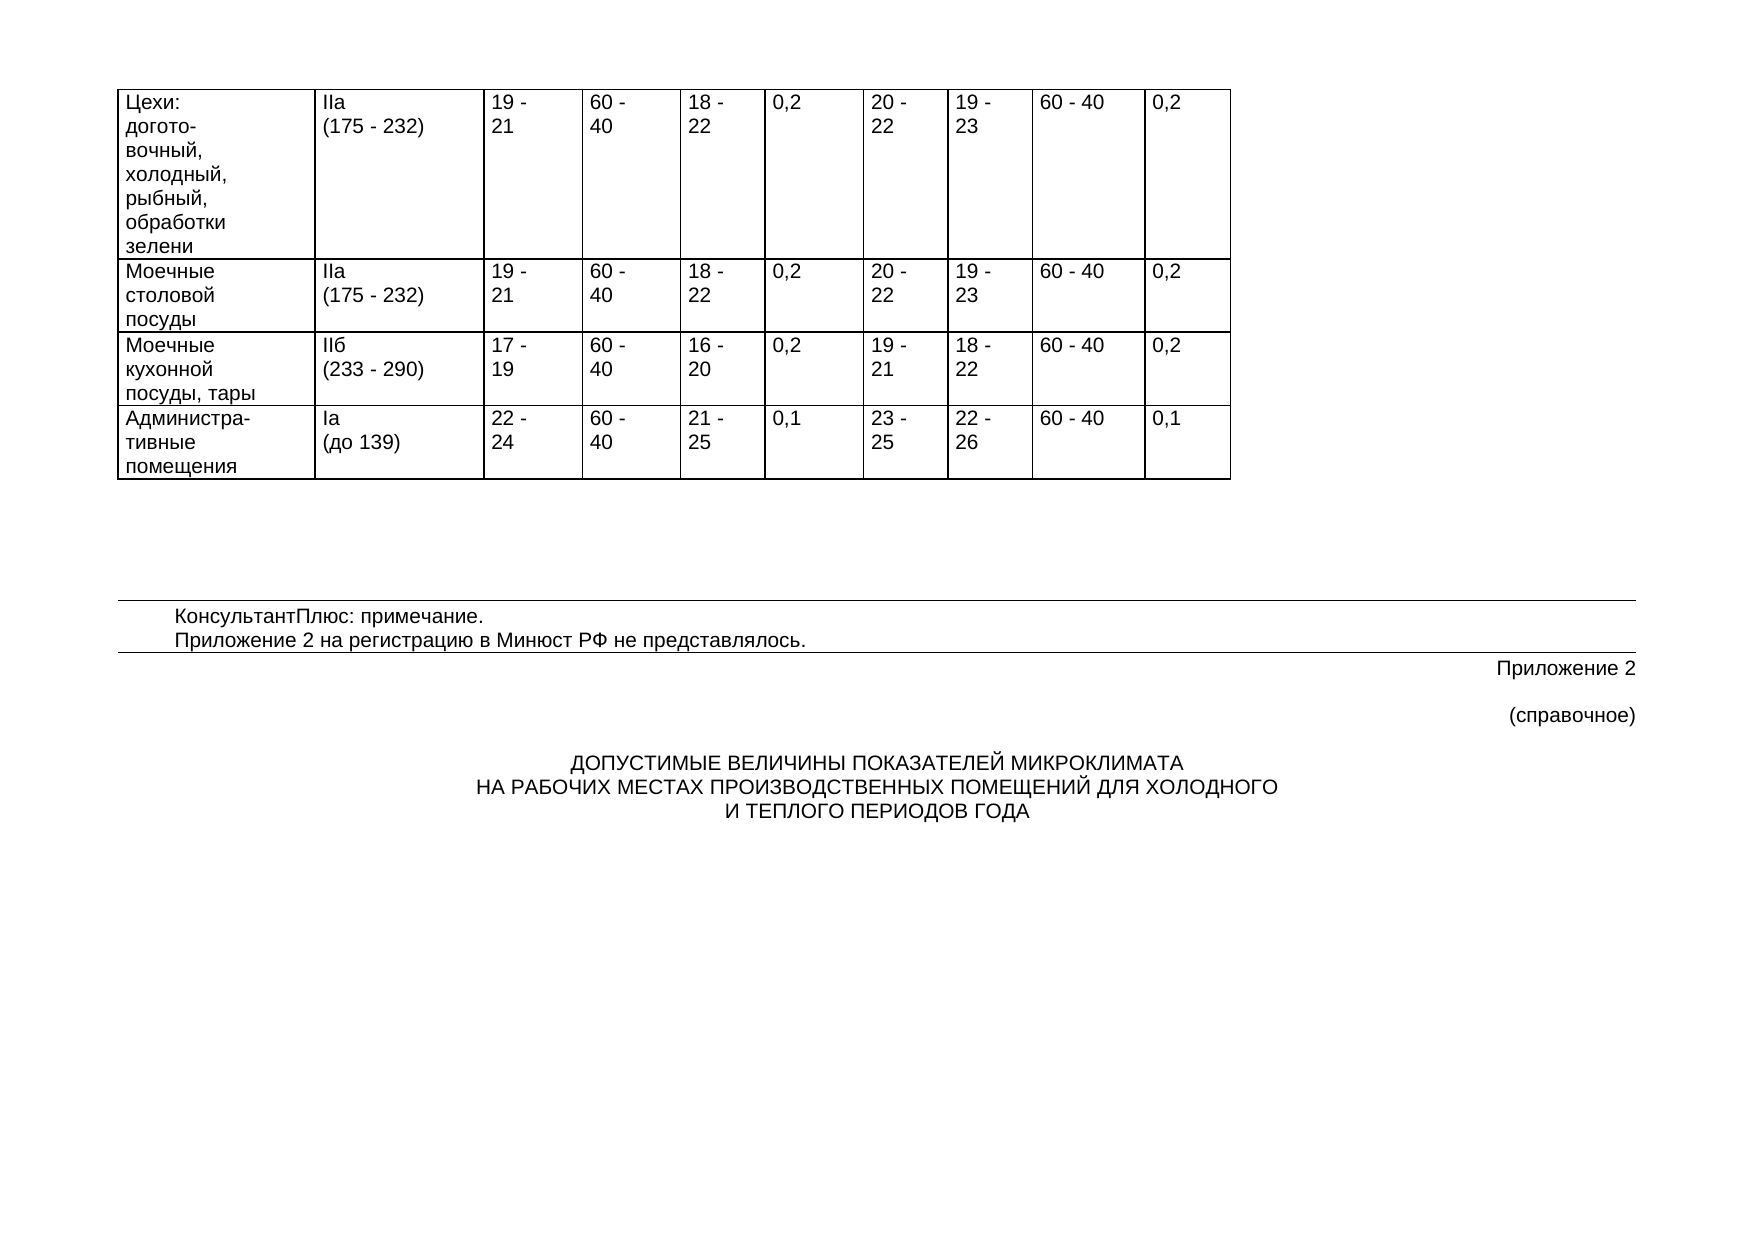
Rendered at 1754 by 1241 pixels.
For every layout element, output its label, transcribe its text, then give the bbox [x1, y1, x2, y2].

table_cell 23 - 25 [864, 406, 947, 478]
table_cell 60 - 40 [583, 90, 680, 258]
table_cell IIб (233 - 290) [316, 333, 483, 405]
table_cell 60 - 40 [1033, 90, 1144, 258]
table_cell 16 - 20 [681, 333, 764, 405]
table_cell 0,2 [766, 260, 863, 331]
table_cell 60 - 40 [1033, 333, 1144, 405]
text ДОПУСТИМЫЕ ВЕЛИЧИНЫ ПОКАЗАТЕЛЕЙ МИКРОКЛИМАТА [118, 751, 1636, 775]
table_cell 60 - 40 [1033, 406, 1144, 478]
table_cell 22 - 24 [485, 406, 582, 478]
table_cell 20 - 22 [864, 260, 947, 331]
table_cell 17 - 19 [485, 333, 582, 405]
table_cell 22 - 26 [949, 406, 1032, 478]
table_cell 19 - 21 [485, 90, 582, 258]
table_cell Моечные кухонной посуды, тары [119, 333, 314, 405]
table_cell Администра- тивные помещения [119, 406, 314, 478]
table_cell Цехи: догото- вочный, холодный, рыбный, обработки зелени [119, 90, 314, 258]
table_cell 18 - 22 [681, 260, 764, 331]
table_cell 0,2 [1146, 260, 1230, 331]
table_cell 60 - 40 [1033, 260, 1144, 331]
table_cell 18 - 22 [681, 90, 764, 258]
table_cell 0,1 [1146, 406, 1230, 478]
table_cell 0,2 [1146, 333, 1230, 405]
table_cell 18 - 22 [949, 333, 1032, 405]
table_cell 0,2 [766, 90, 863, 258]
table_cell 60 - 40 [583, 406, 680, 478]
table_cell 0,1 [766, 406, 863, 478]
text (справочное) [118, 703, 1636, 727]
table_cell 19 - 23 [949, 260, 1032, 331]
text Приложение 2 [118, 655, 1636, 679]
text НА РАБОЧИХ МЕСТАХ ПРОИЗВОДСТВЕННЫХ ПОМЕЩЕНИЙ ДЛЯ ХОЛОДНОГО [118, 775, 1636, 799]
text КонсультантПлюс: примечание. [118, 603, 1636, 627]
table_cell IIа (175 - 232) [316, 90, 483, 258]
table_cell 21 - 25 [681, 406, 764, 478]
table_cell 60 - 40 [583, 333, 680, 405]
table_cell IIа (175 - 232) [316, 260, 483, 331]
table_cell Моечные столовой посуды [119, 260, 314, 331]
table_cell 19 - 23 [949, 90, 1032, 258]
table_cell 0,2 [766, 333, 863, 405]
table_cell 60 - 40 [583, 260, 680, 331]
table_cell Iа (до 139) [316, 406, 483, 478]
table_cell 19 - 21 [864, 333, 947, 405]
table_cell 0,2 [1146, 90, 1230, 258]
table_cell 19 - 21 [485, 260, 582, 331]
text И ТЕПЛОГО ПЕРИОДОВ ГОДА [118, 799, 1636, 823]
table_cell 20 - 22 [864, 90, 947, 258]
text Приложение 2 на регистрацию в Минюст РФ не представлялось. [118, 627, 1636, 651]
